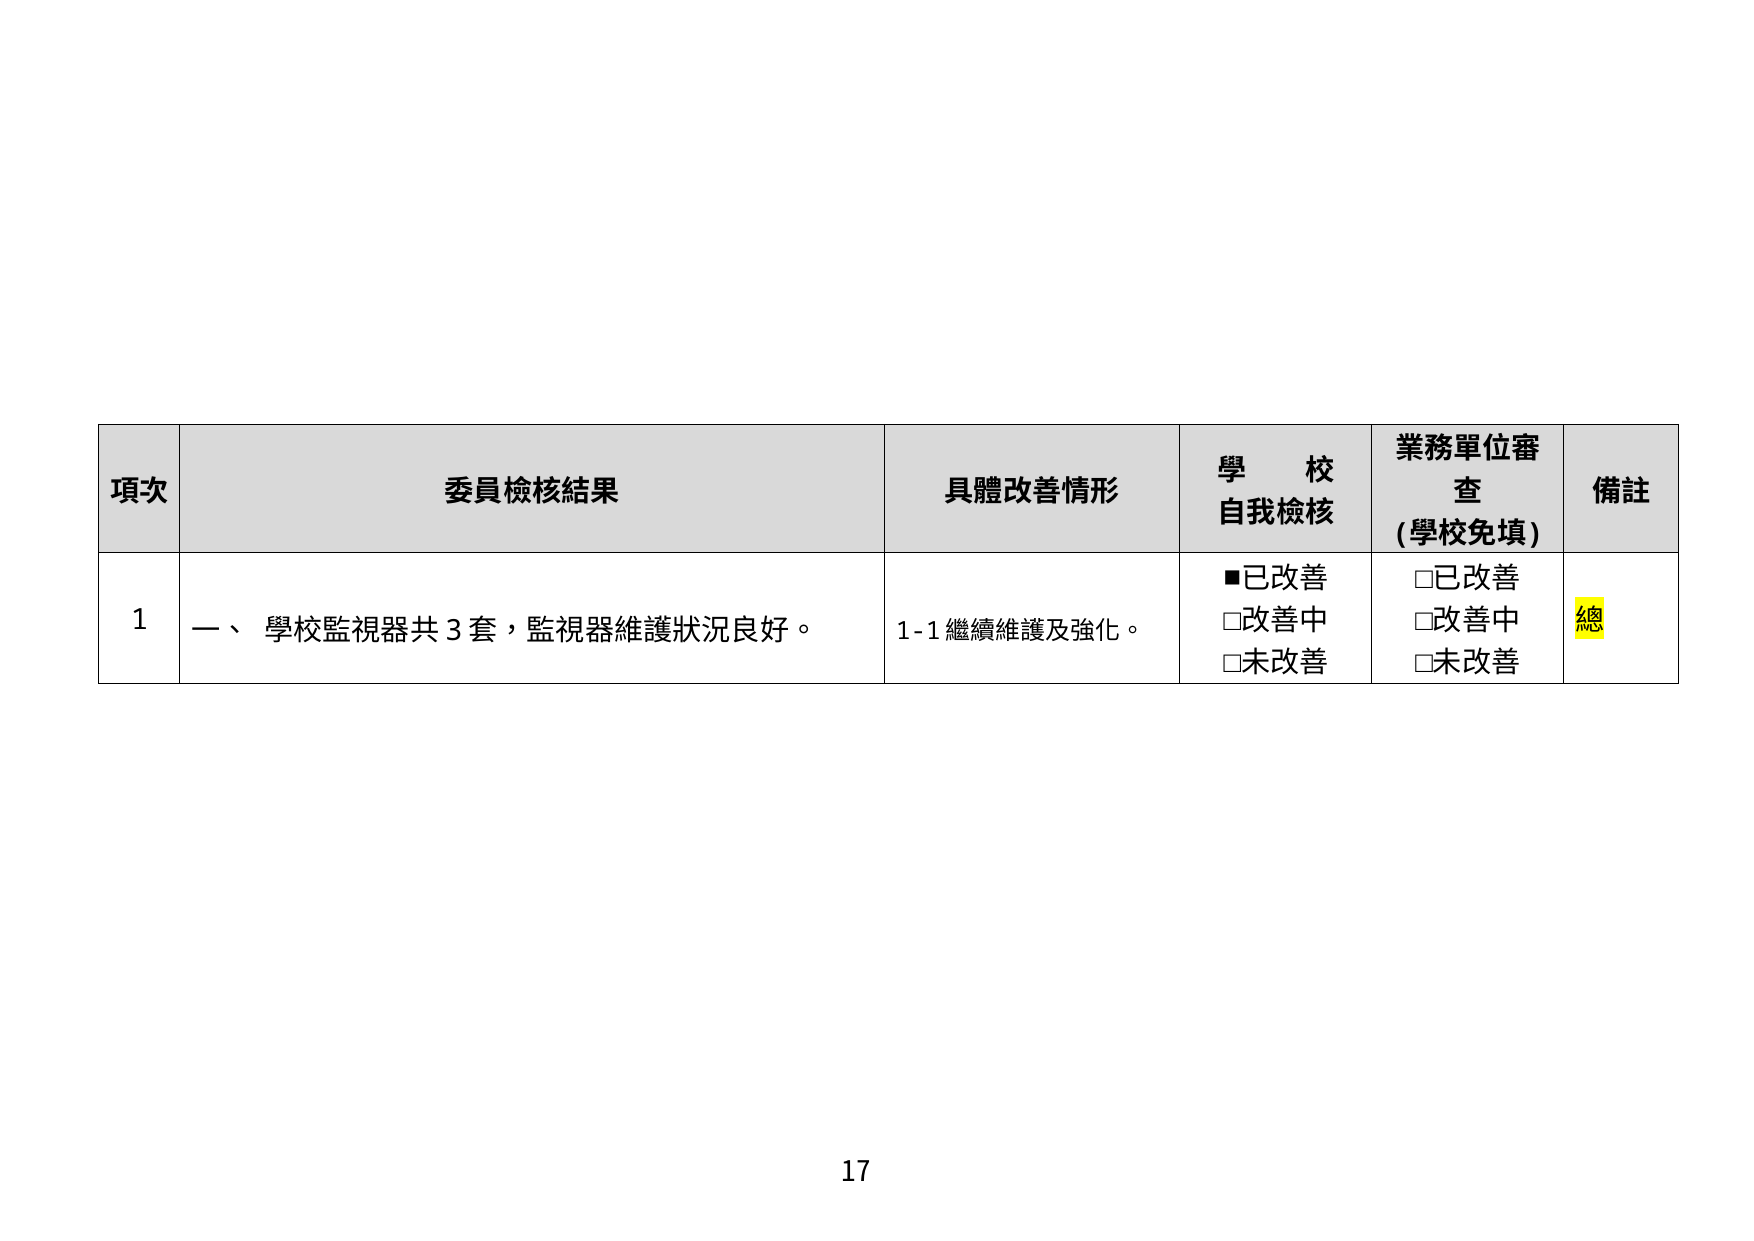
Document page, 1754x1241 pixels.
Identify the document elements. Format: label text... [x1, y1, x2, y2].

table_header 備註 [1564, 425, 1678, 552]
table_header 業務單位審查 (學校免填) [1372, 425, 1563, 552]
table_header 學 校 自我檢核 [1180, 425, 1371, 552]
table_cell 一、 學校監視器共3套，監視器維護狀況良好。 [180, 553, 884, 683]
table_header 具體改善情形 [885, 425, 1179, 552]
table_cell 1-1繼續維護及強化。 [885, 553, 1179, 683]
table_cell 總 [1564, 553, 1678, 683]
table_cell □已改善 □改善中 □未改善 [1372, 553, 1563, 683]
table_header 項次 [99, 425, 179, 552]
table_header 委員檢核結果 [180, 425, 884, 552]
table_cell 1 [99, 553, 179, 683]
table_cell ■已改善 □改善中 □未改善 [1180, 553, 1371, 683]
